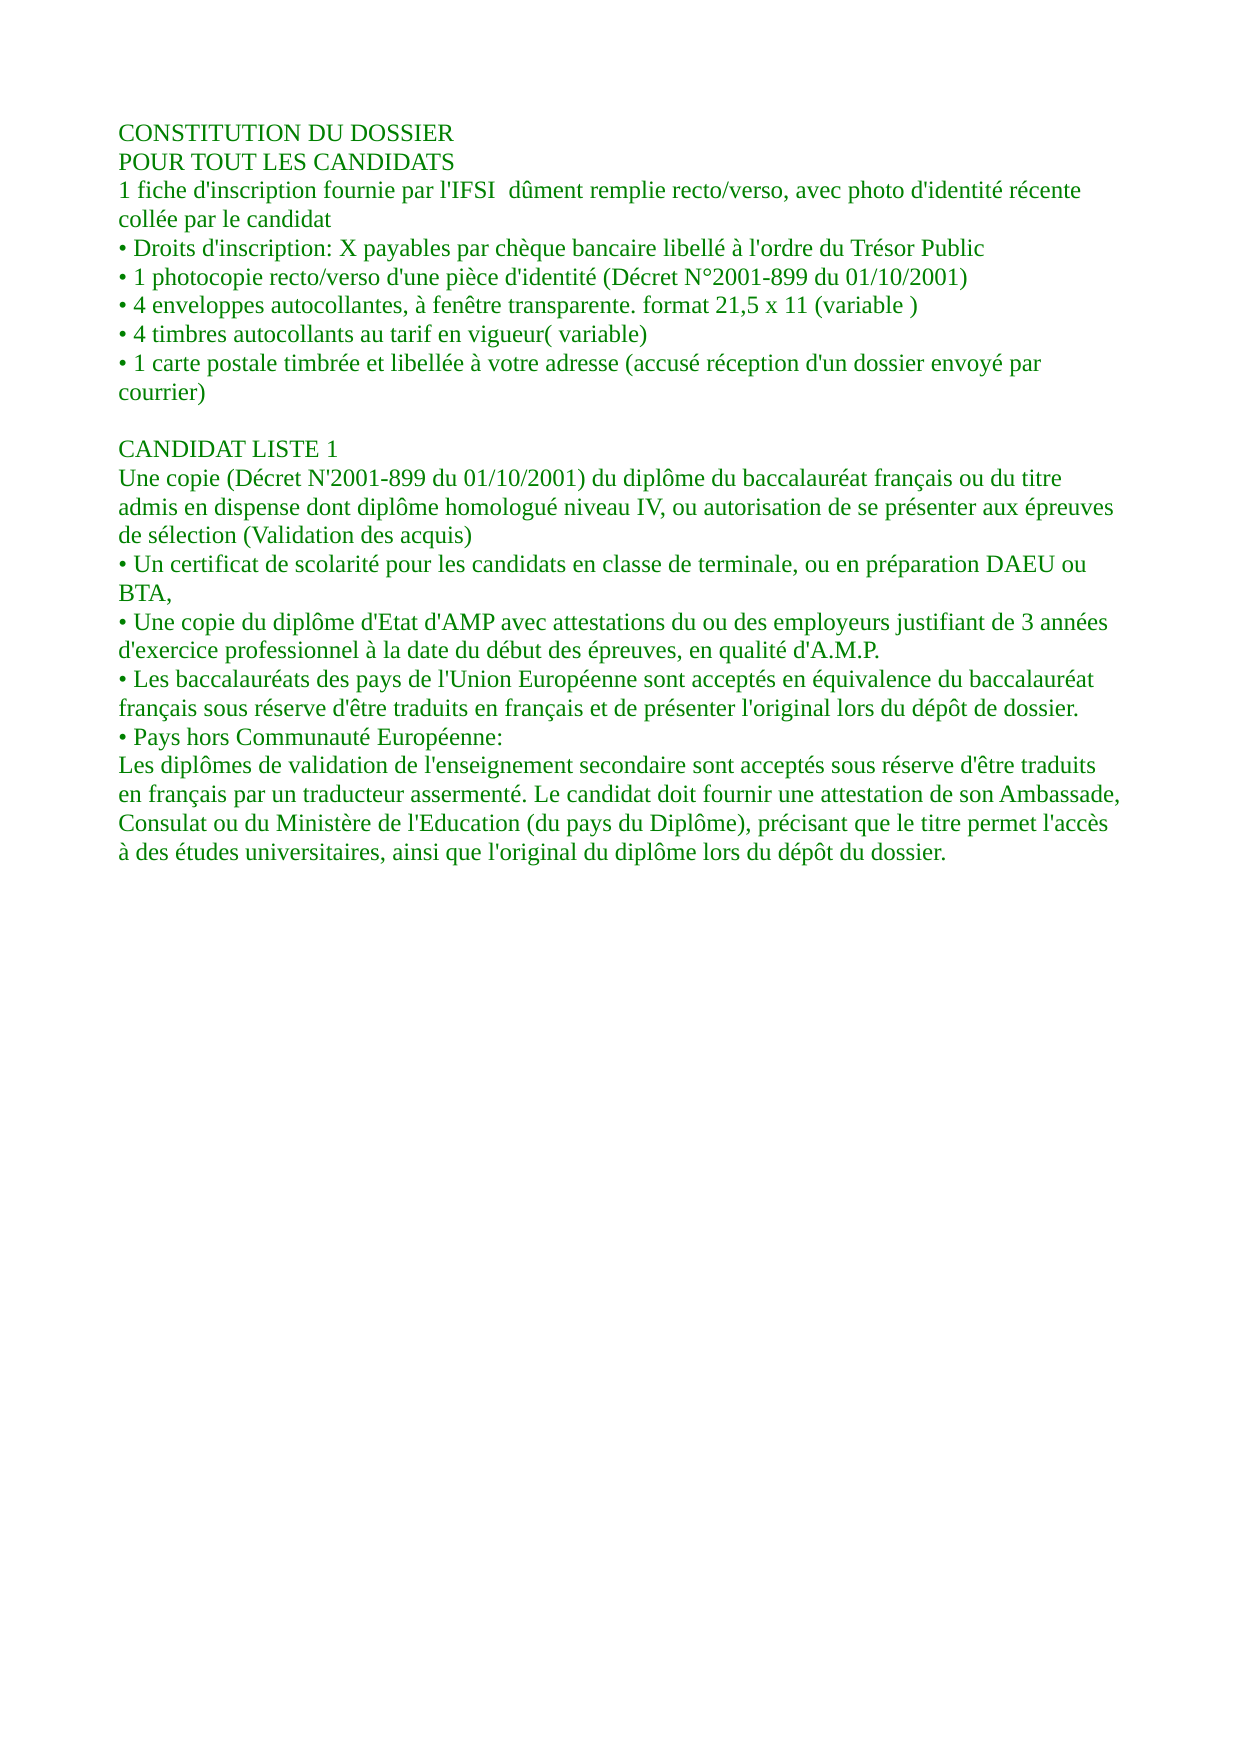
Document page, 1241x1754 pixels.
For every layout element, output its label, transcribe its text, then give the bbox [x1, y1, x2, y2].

text • Pays hors Communauté Européenne: [118, 722, 1122, 751]
text • Les baccalauréats des pays de l'Union Européenne sont acceptés en équivalence du baccalauréat français sous réserve d'être traduits en français et de présenter l'original lors du dépôt de dossier. [118, 664, 1122, 722]
text CANDIDAT LISTE 1 [118, 434, 1122, 463]
text • Un certificat de scolarité pour les candidats en classe de terminale, ou en préparation DAEU ou BTA, [118, 549, 1122, 607]
text CONSTITUTION DU DOSSIER [118, 118, 1122, 147]
text Les diplômes de validation de l'enseignement secondaire sont acceptés sous réserve d'être traduits en français par un traducteur assermenté. Le candidat doit fournir une attestation de son Ambassade, Consulat ou du Ministère de l'Education (du pays du Diplôme), précisant que le titre permet l'accès à des études universitaires, ainsi que l'original du diplôme lors du dépôt du dossier. [118, 751, 1122, 866]
text 1 fiche d'inscription fournie par l'IFSI dûment remplie recto/verso, avec photo d'identité récente collée par le candidat [118, 176, 1122, 233]
text Une copie (Décret N'2001-899 du 01/10/2001) du diplôme du baccalauréat français ou du titre admis en dispense dont diplôme homologué niveau IV, ou autorisation de se présenter aux épreuves de sélection (Validation des acquis) [118, 463, 1122, 549]
text • 4 timbres autocollants au tarif en vigueur( variable) [118, 319, 1122, 348]
text • Droits d'inscription: X payables par chèque bancaire libellé à l'ordre du Trésor Public [118, 233, 1122, 262]
text • 4 enveloppes autocollantes, à fenêtre transparente. format 21,5 x 11 (variable ) [118, 291, 1122, 319]
text • 1 photocopie recto/verso d'une pièce d'identité (Décret N°2001-899 du 01/10/2001) [118, 262, 1122, 291]
text POUR TOUT LES CANDIDATS [118, 147, 1122, 176]
text • 1 carte postale timbrée et libellée à votre adresse (accusé réception d'un dossier envoyé par courrier) [118, 348, 1122, 406]
text • Une copie du diplôme d'Etat d'AMP avec attestations du ou des employeurs justifiant de 3 années d'exercice professionnel à la date du début des épreuves, en qualité d'A.M.P. [118, 607, 1122, 664]
